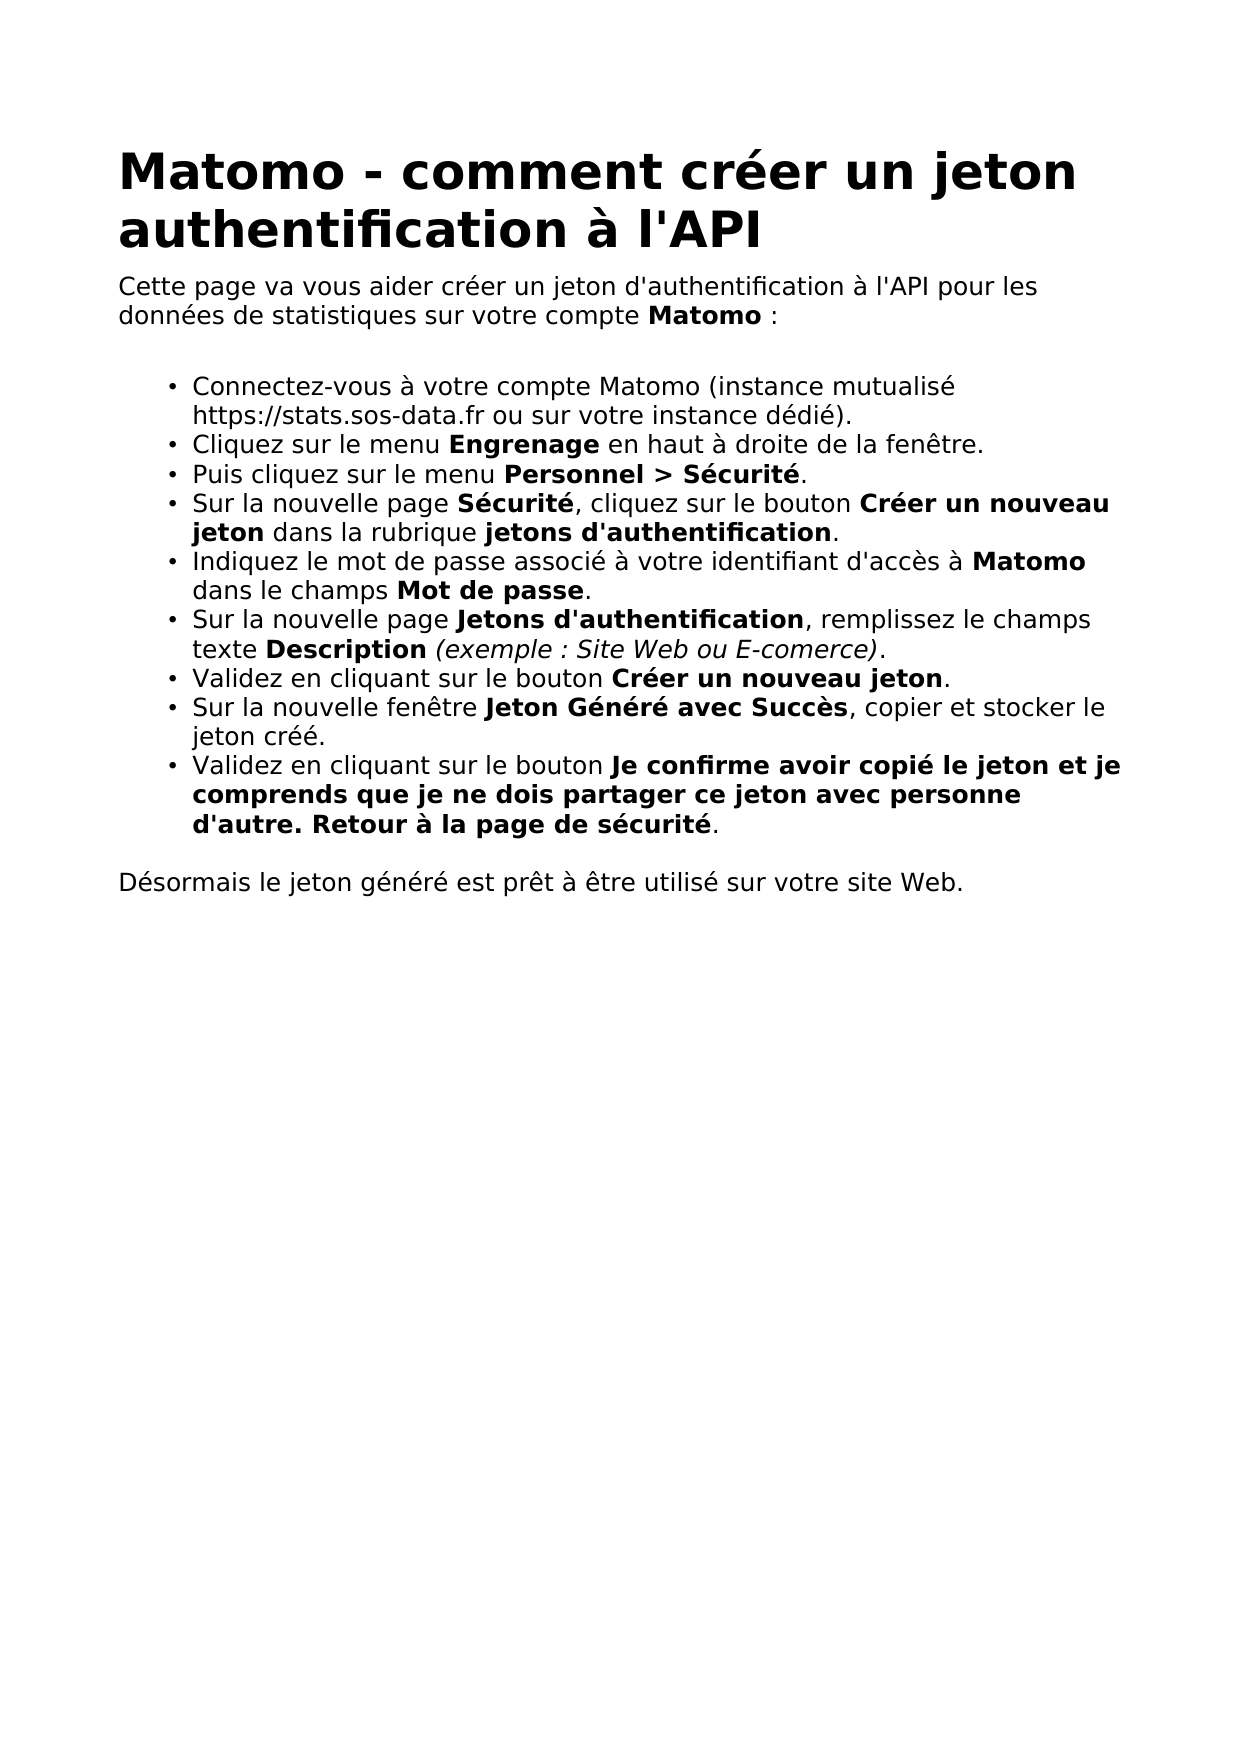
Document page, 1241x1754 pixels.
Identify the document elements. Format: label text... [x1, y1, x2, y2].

text Désormais le jeton généré est prêt à être utilisé sur votre site Web. [118, 868, 1122, 898]
subtitle Matomo - comment créer un jeton authentification à l'API [118, 143, 1122, 259]
list Indiquez le mot de passe associé à votre identifiant d'accès à Matomo dans le champs Mot de passe. [177, 547, 1122, 606]
list Validez en cliquant sur le bouton Créer un nouveau jeton. [177, 664, 1122, 693]
list Validez en cliquant sur le bouton Je confirme avoir copié le jeton et je comprends que je ne dois partager ce jeton avec personne d'autre. Retour à la page de sécurité. [177, 752, 1122, 839]
list Puis cliquez sur le menu Personnel > Sécurité. [177, 460, 1122, 489]
list Sur la nouvelle fenêtre Jeton Généré avec Succès, copier et stocker le jeton créé. [177, 693, 1122, 752]
list Sur la nouvelle page Jetons d'authentification, remplissez le champs texte Description (exemple : Site Web ou E-comerce). [177, 606, 1122, 664]
text Cette page va vous aider créer un jeton d'authentification à l'API pour les données de statistiques sur votre compte Matomo : [118, 272, 1122, 330]
list Cliquez sur le menu Engrenage en haut à droite de la fenêtre. [177, 431, 1122, 460]
list Sur la nouvelle page Sécurité, cliquez sur le bouton Créer un nouveau jeton dans la rubrique jetons d'authentification. [177, 489, 1122, 547]
list Connectez-vous à votre compte Matomo (instance mutualisé https://stats.sos-data.fr ou sur votre instance dédié). [177, 372, 1122, 431]
